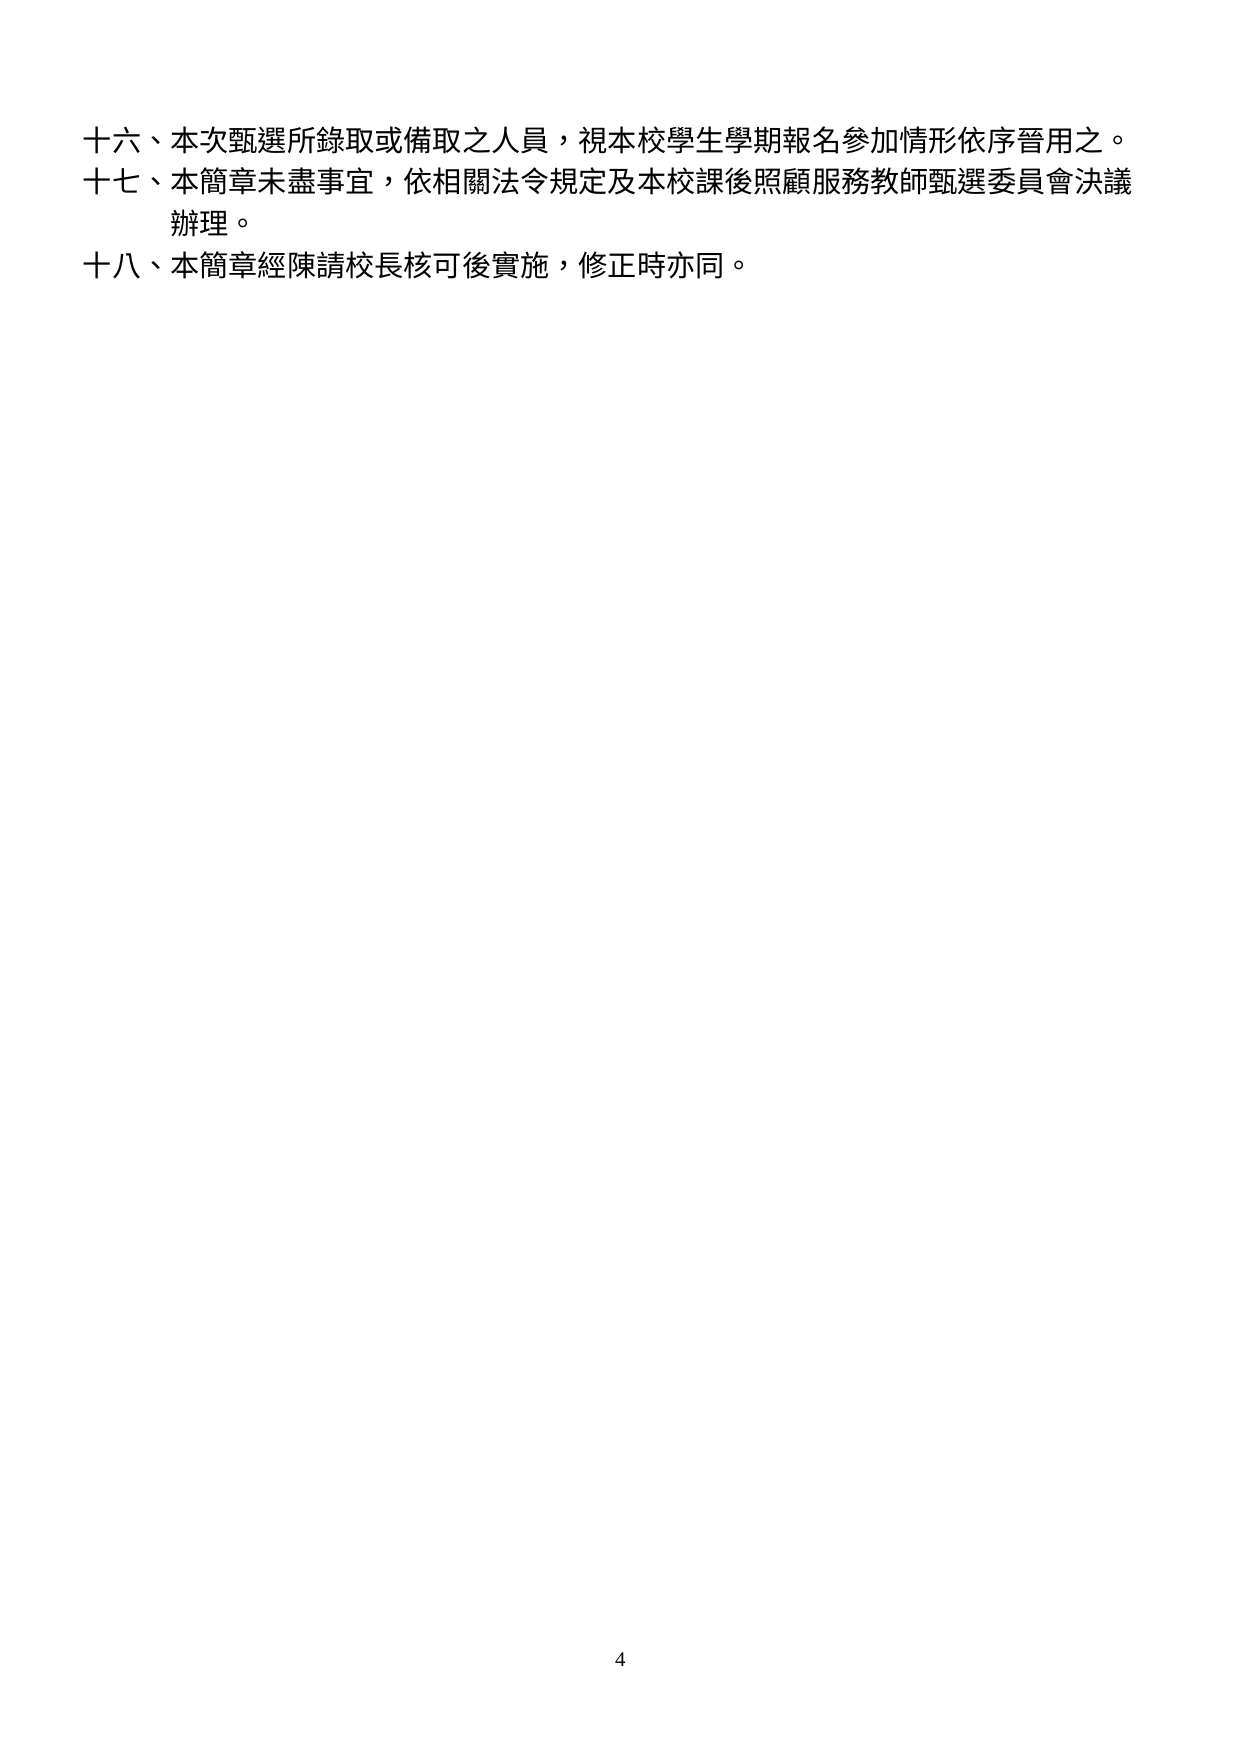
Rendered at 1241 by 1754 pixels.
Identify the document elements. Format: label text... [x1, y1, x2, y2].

text 十八、本簡章經陳請校長核可後實施，修正時亦同。 [83, 243, 1157, 284]
text 十六、本次甄選所錄取或備取之人員，視本校學生學期報名參加情形依序晉用之。 [83, 118, 1157, 159]
text 十七、本簡章未盡事宜，依相關法令規定及本校課後照顧服務教師甄選委員會決議辦理。 [83, 159, 1157, 243]
